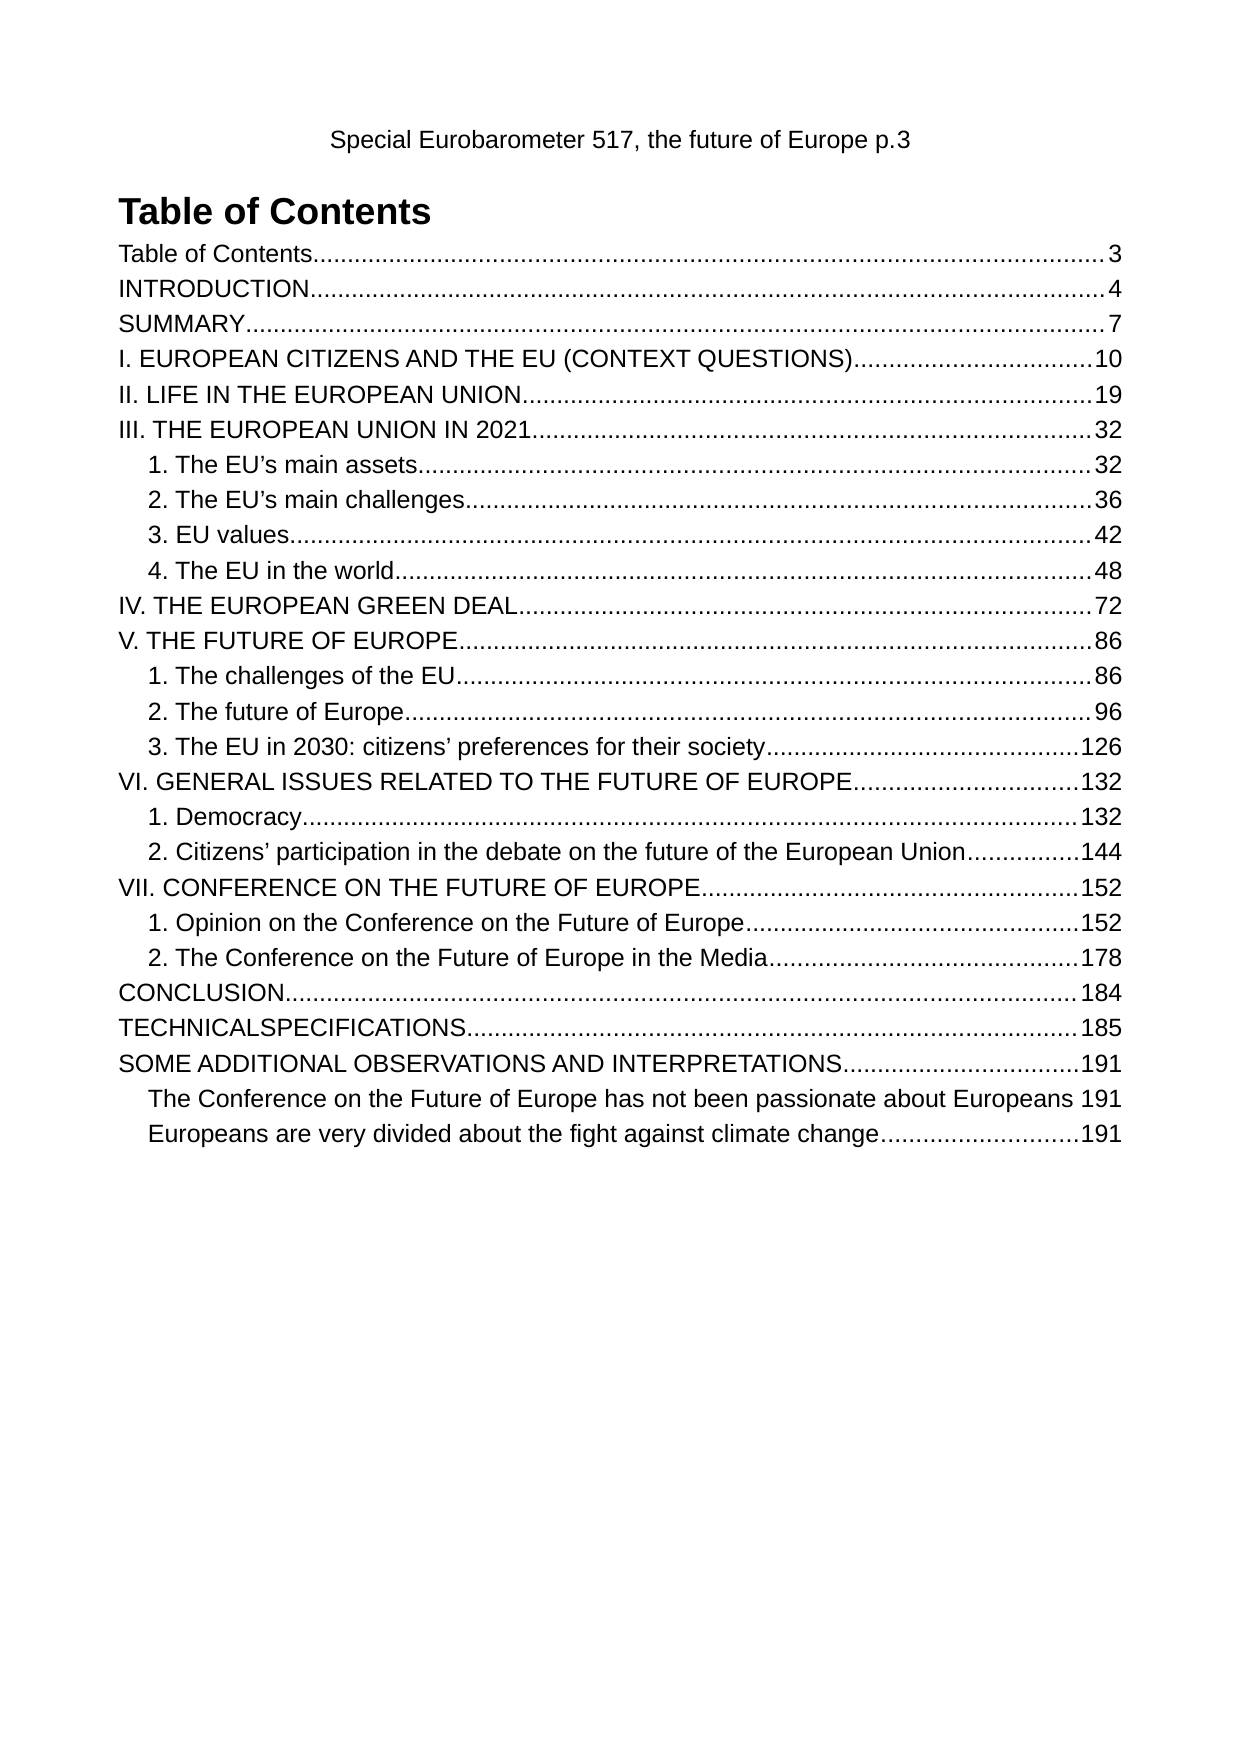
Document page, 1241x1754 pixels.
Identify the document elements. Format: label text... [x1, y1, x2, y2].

text 1. Democracy 132 [148, 802, 1122, 831]
text 2. Citizens’ participation in the debate on the future of the European Union 144 [148, 837, 1122, 866]
text 1. Opinion on the Conference on the Future of Europe 152 [148, 908, 1122, 937]
text SOME ADDITIONAL OBSERVATIONS AND INTERPRETATIONS 191 [118, 1049, 1122, 1077]
text 2. The Conference on the Future of Europe in the Media 178 [148, 943, 1122, 972]
text VI. GENERAL ISSUES RELATED TO THE FUTURE OF EUROPE 132 [118, 767, 1122, 796]
text CONCLUSION 184 [118, 978, 1122, 1007]
text IV. THE EUROPEAN GREEN DEAL 72 [118, 591, 1122, 620]
text II. LIFE IN THE EUROPEAN UNION 19 [118, 380, 1122, 408]
text Europeans are very divided about the fight against climate change 191 [148, 1119, 1122, 1148]
text V. THE FUTURE OF EUROPE 86 [118, 626, 1122, 655]
text I. EUROPEAN CITIZENS AND THE EU (CONTEXT QUESTIONS) 10 [118, 344, 1122, 373]
text 2. The EU’s main challenges 36 [148, 485, 1122, 514]
text 2. The future of Europe 96 [148, 697, 1122, 725]
text 1. The EU’s main assets 32 [148, 450, 1122, 479]
text 3. EU values 42 [148, 521, 1122, 549]
text 1. The challenges of the EU 86 [148, 661, 1122, 690]
text 4. The EU in the world 48 [148, 556, 1122, 584]
text III. THE EUROPEAN UNION IN 2021 32 [118, 415, 1122, 444]
text The Conference on the Future of Europe has not been passionate about Europeans 191 [148, 1084, 1122, 1113]
text SUMMARY 7 [118, 309, 1122, 338]
text Table of Contents 3 [118, 239, 1122, 268]
text TECHNICALSPECIFICATIONS 185 [118, 1013, 1122, 1042]
subtitle Table of Contents [118, 189, 1122, 232]
text INTRODUCTION 4 [118, 274, 1122, 303]
text VII. CONFERENCE ON THE FUTURE OF EUROPE 152 [118, 873, 1122, 901]
text 3. The EU in 2030: citizens’ preferences for their society 126 [148, 732, 1122, 761]
